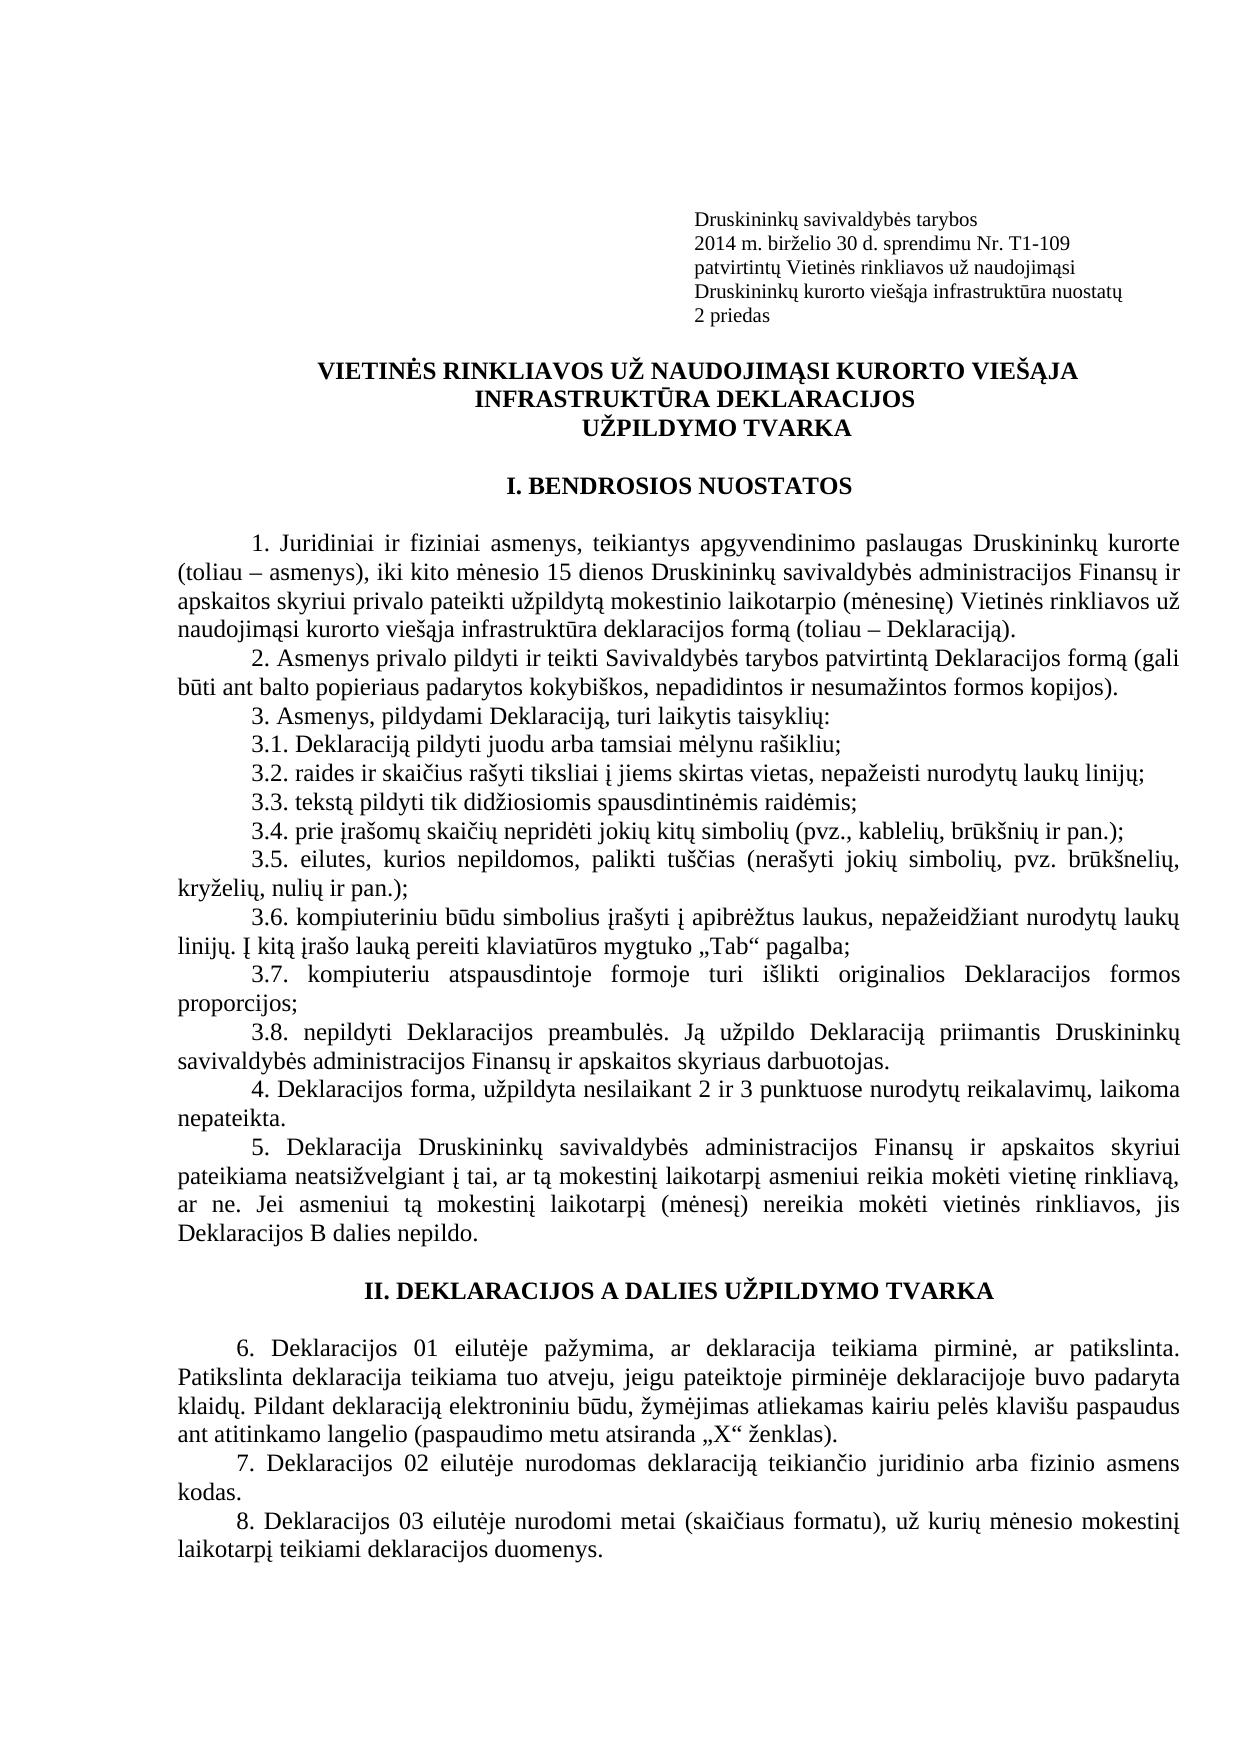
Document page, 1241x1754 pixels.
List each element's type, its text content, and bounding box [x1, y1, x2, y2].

text 3.1. Deklaraciją pildyti juodu arba tamsiai mėlynu rašikliu; [215, 729, 1181, 758]
text UŽPILDYMO TVARKA [252, 413, 1181, 442]
text 8. Deklaracijos 03 eilutėje nurodomi metai (skaičiaus formatu), už kurių mėnesio mokestinį laikotarpį teikiami deklaracijos duomenys. [177, 1506, 1181, 1563]
text 3.2. raides ir skaičius rašyti tiksliai į jiems skirtas vietas, nepažeisti nurodytų laukų linijų; [243, 758, 1181, 787]
text Druskininkų savivaldybės tarybos [694, 207, 1181, 231]
text 3.7. kompiuteriu atspausdintoje formoje turi išlikti originalios Deklaracijos formos proporcijos; [177, 959, 1181, 1017]
text 7. Deklaracijos 02 eilutėje nurodomas deklaraciją teikiančio juridinio arba fizinio asmens kodas. [177, 1448, 1181, 1506]
text 5. Deklaracija Druskininkų savivaldybės administracijos Finansų ir apskaitos skyriui pateikiama neatsižvelgiant į tai, ar tą mokestinį laikotarpį asmeniui reikia mokėti vietinę rinkliavą, ar ne. Jei asmeniui tą mokestinį laikotarpį (mėnesį) nereikia mokėti vietinės rinkliavos, jis Deklaracijos B dalies nepildo. [177, 1132, 1181, 1247]
text 6. Deklaracijos 01 eilutėje pažymima, ar deklaracija teikiama pirminė, ar patikslinta. Patikslinta deklaracija teikiama tuo atveju, jeigu pateiktoje pirminėje deklaracijoje buvo padaryta klaidų. Pildant deklaraciją elektroniniu būdu, žymėjimas atliekamas kairiu pelės klavišu paspaudus ant atitinkamo langelio (paspaudimo metu atsiranda „X“ ženklas). [177, 1333, 1181, 1448]
text 3.6. kompiuteriniu būdu simbolius įrašyti į apibrėžtus laukus, nepažeidžiant nurodytų laukų linijų. Į kitą įrašo lauką pereiti klaviatūros mygtuko „Tab“ pagalba; [177, 902, 1181, 959]
text I. BENDROSIOS NUOSTATOS [177, 471, 1181, 499]
text 3.5. eilutes, kurios nepildomos, palikti tuščias (nerašyti jokių simbolių, pvz. brūkšnelių, kryželių, nulių ir pan.); [177, 844, 1181, 902]
text 4. Deklaracijos forma, užpildyta nesilaikant 2 ir 3 punktuose nurodytų reikalavimų, laikoma nepateikta. [177, 1074, 1181, 1132]
text 3.4. prie įrašomų skaičių nepridėti jokių kitų simbolių (pvz., kablelių, brūkšnių ir pan.); [251, 816, 1181, 844]
text patvirtintų Vietinės rinkliavos už naudojimąsi [694, 255, 1181, 279]
text VIETINĖS RINKLIAVOS UŽ NAUDOJIMĄSI KURORTO VIEŠĄJA INFRASTRUKTŪRA DEKLARACIJOS [215, 356, 1181, 413]
text 2. Asmenys privalo pildyti ir teikti Savivaldybės tarybos patvirtintą Deklaracijos formą (gali būti ant balto popieriaus padarytos kokybiškos, nepadidintos ir nesumažintos formos kopijos). [177, 643, 1181, 701]
text II. DEKLARACIJOS A DALIES UŽPILDYMO TVARKA [177, 1276, 1181, 1304]
text 3.8. nepildyti Deklaracijos preambulės. Ją užpildo Deklaraciją priimantis Druskininkų savivaldybės administracijos Finansų ir apskaitos skyriaus darbuotojas. [177, 1017, 1181, 1074]
text 2 priedas [694, 303, 1181, 327]
text 2014 m. birželio 30 d. sprendimu Nr. T1-109 [694, 231, 1181, 255]
text Druskininkų kurorto viešąja infrastruktūra nuostatų [694, 279, 1181, 303]
text 3.3. tekstą pildyti tik didžiosiomis spausdintinėmis raidėmis; [215, 787, 1181, 816]
text 1. Juridiniai ir fiziniai asmenys, teikiantys apgyvendinimo paslaugas Druskininkų kurorte (toliau – asmenys), iki kito mėnesio 15 dienos Druskininkų savivaldybės administracijos Finansų ir apskaitos skyriui privalo pateikti užpildytą mokestinio laikotarpio (mėnesinę) Vietinės rinkliavos už naudojimąsi kurorto viešąja infrastruktūra deklaracijos formą (toliau – Deklaraciją). [177, 528, 1181, 643]
text 3. Asmenys, pildydami Deklaraciją, turi laikytis taisyklių: [177, 701, 1181, 729]
